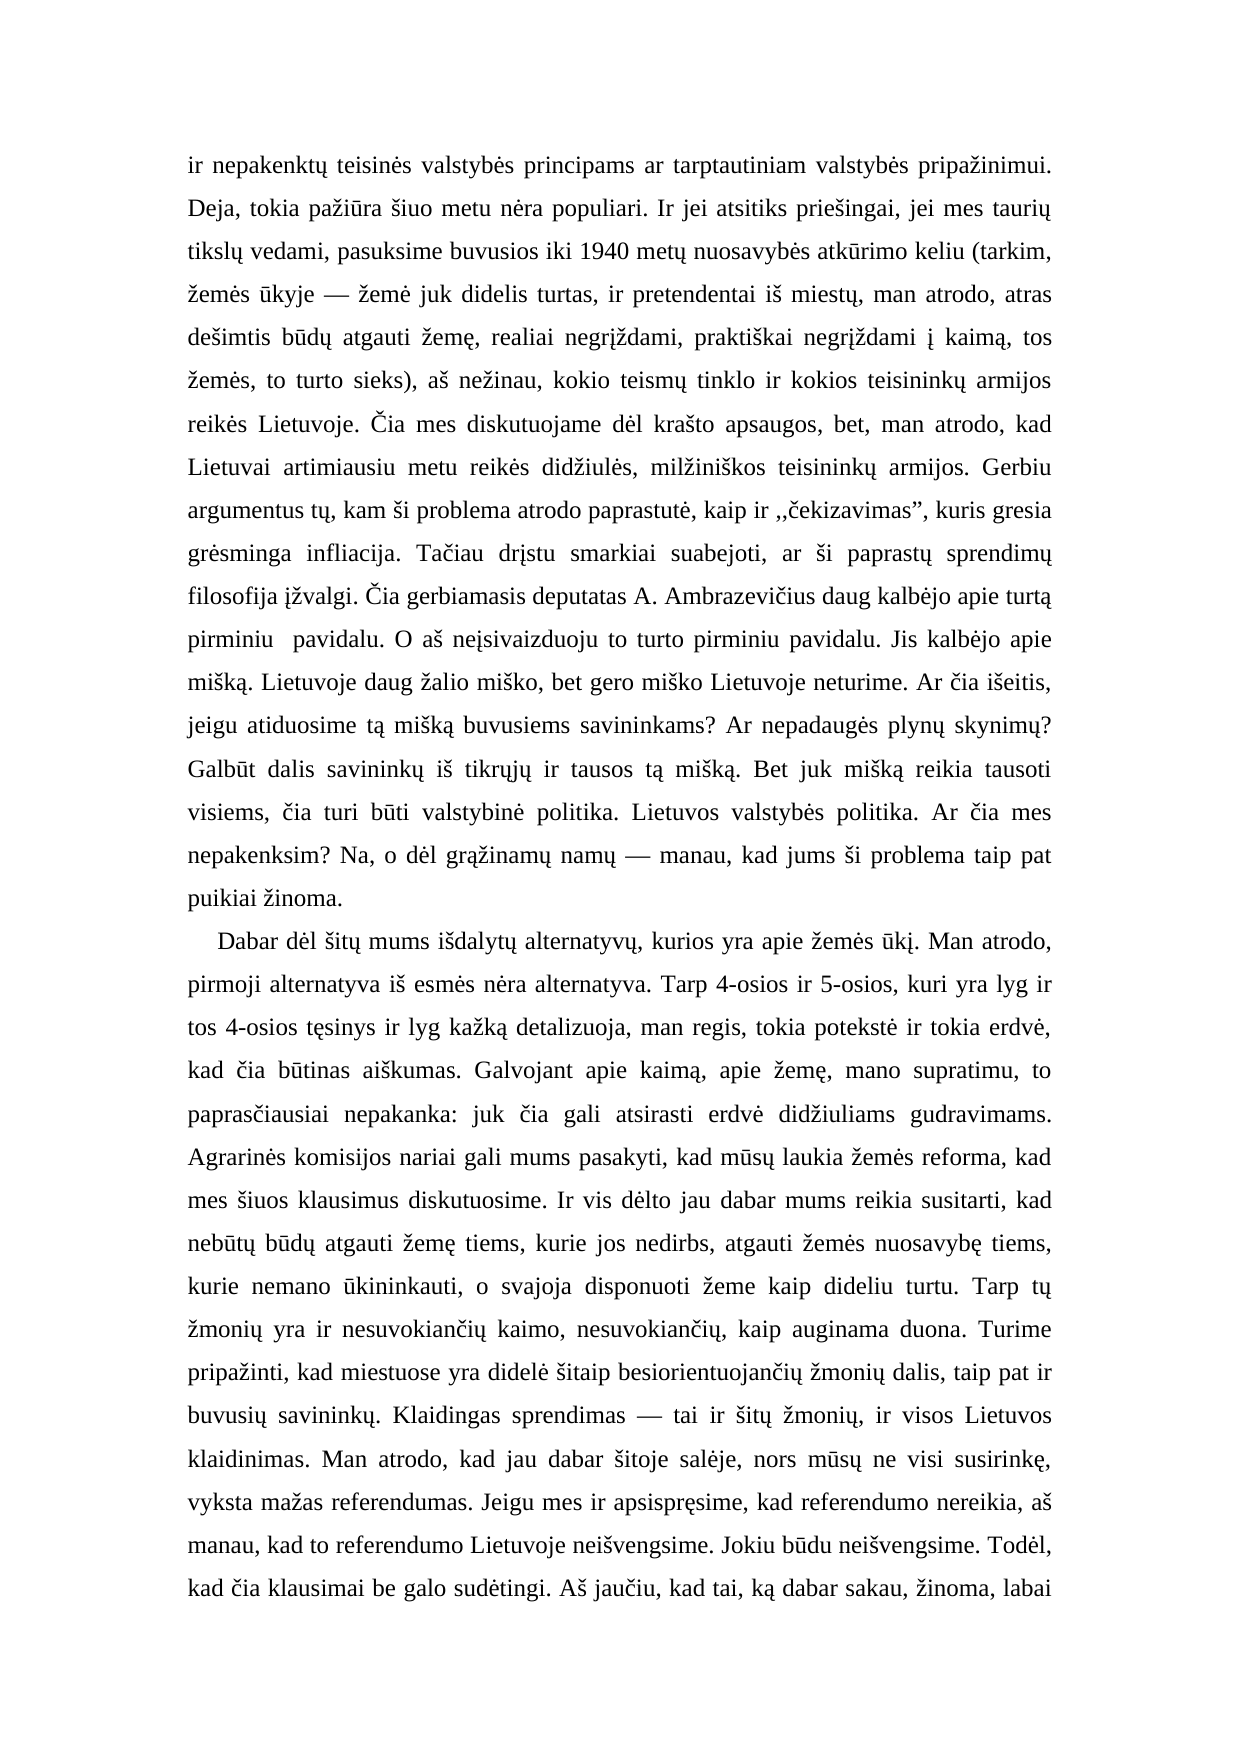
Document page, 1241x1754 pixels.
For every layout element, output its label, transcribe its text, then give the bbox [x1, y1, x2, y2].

text ir nepakenktų teisinės valstybės principams ar tarptautiniam valstybės pripažinimui. Deja, tokia pažiūra šiuo metu nėra populiari. Ir jei atsitiks priešingai, jei mes taurių tikslų vedami, pasuksime buvusios iki 1940 metų nuosavybės atkūrimo keliu (tarkim, žemės ūkyje — žemė juk didelis turtas, ir pretendentai iš miestų, man atrodo, atras dešimtis būdų atgauti žemę, realiai negrįždami, praktiškai negrįždami į kaimą, tos žemės, to turto sieks), aš nežinau, kokio teismų tinklo ir kokios teisininkų armijos reikės Lietuvoje. Čia mes diskutuojame dėl krašto apsaugos, bet, man atrodo, kad Lietuvai artimiausiu metu reikės didžiulės, milžiniškos teisininkų armijos. Gerbiu argumentus tų, kam ši problema atrodo paprastutė, kaip ir ,,čekizavimas”, kuris gresia grėsminga infliacija. Tačiau drįstu smarkiai suabejoti, ar ši paprastų sprendimų filosofija įžvalgi. Čia gerbiamasis deputatas A. Ambrazevičius daug kalbėjo apie turtą pirminiu pavidalu. O aš neįsivaizduoju to turto pirminiu pavidalu. Jis kalbėjo apie mišką. Lietuvoje daug žalio miško, bet gero miško Lietuvoje neturime. Ar čia išeitis, jeigu atiduosime tą mišką buvusiems savininkams? Ar nepadaugės plynų skynimų? Galbūt dalis savininkų iš tikrųjų ir tausos tą mišką. Bet juk mišką reikia tausoti visiems, čia turi būti valstybinė politika. Lietuvos valstybės politika. Ar čia mes nepakenksim? Na, o dėl grąžinamų namų — manau, kad jums ši problema taip pat puikiai žinoma. [187, 150, 1053, 912]
text Dabar dėl šitų mums išdalytų alternatyvų, kurios yra apie žemės ūkį. Man atrodo, pirmoji alternatyva iš esmės nėra alternatyva. Tarp 4-osios ir 5-osios, kuri yra lyg ir tos 4-osios tęsinys ir lyg kažką detalizuoja, man regis, tokia potekstė ir tokia erdvė, kad čia būtinas aiškumas. Galvojant apie kaimą, apie žemę, mano supratimu, to paprasčiausiai nepakanka: juk čia gali atsirasti erdvė didžiuliams gudravimams. Agrarinės komisijos nariai gali mums pasakyti, kad mūsų laukia žemės reforma, kad mes šiuos klausimus diskutuosime. Ir vis dėlto jau dabar mums reikia susitarti, kad nebūtų būdų atgauti žemę tiems, kurie jos nedirbs, atgauti žemės nuosavybę tiems, kurie nemano ūkininkauti, o svajoja disponuoti žeme kaip dideliu turtu. Tarp tų žmonių yra ir nesuvokiančių kaimo, nesuvokiančių, kaip auginama duona. Turime pripažinti, kad miestuose yra didelė šitaip besiorientuojančių žmonių dalis, taip pat ir buvusių savininkų. Klaidingas sprendimas — tai ir šitų žmonių, ir visos Lietuvos klaidinimas. Man atrodo, kad jau dabar šitoje salėje, nors mūsų ne visi susirinkę, vyksta mažas referendumas. Jeigu mes ir apsispręsime, kad referendumo nereikia, aš manau, kad to referendumo Lietuvoje neišvengsime. Jokiu būdu neišvengsime. Todėl, kad čia klausimai be galo sudėtingi. Aš jaučiu, kad tai, ką dabar sakau, žinoma, labai [187, 926, 1053, 1602]
